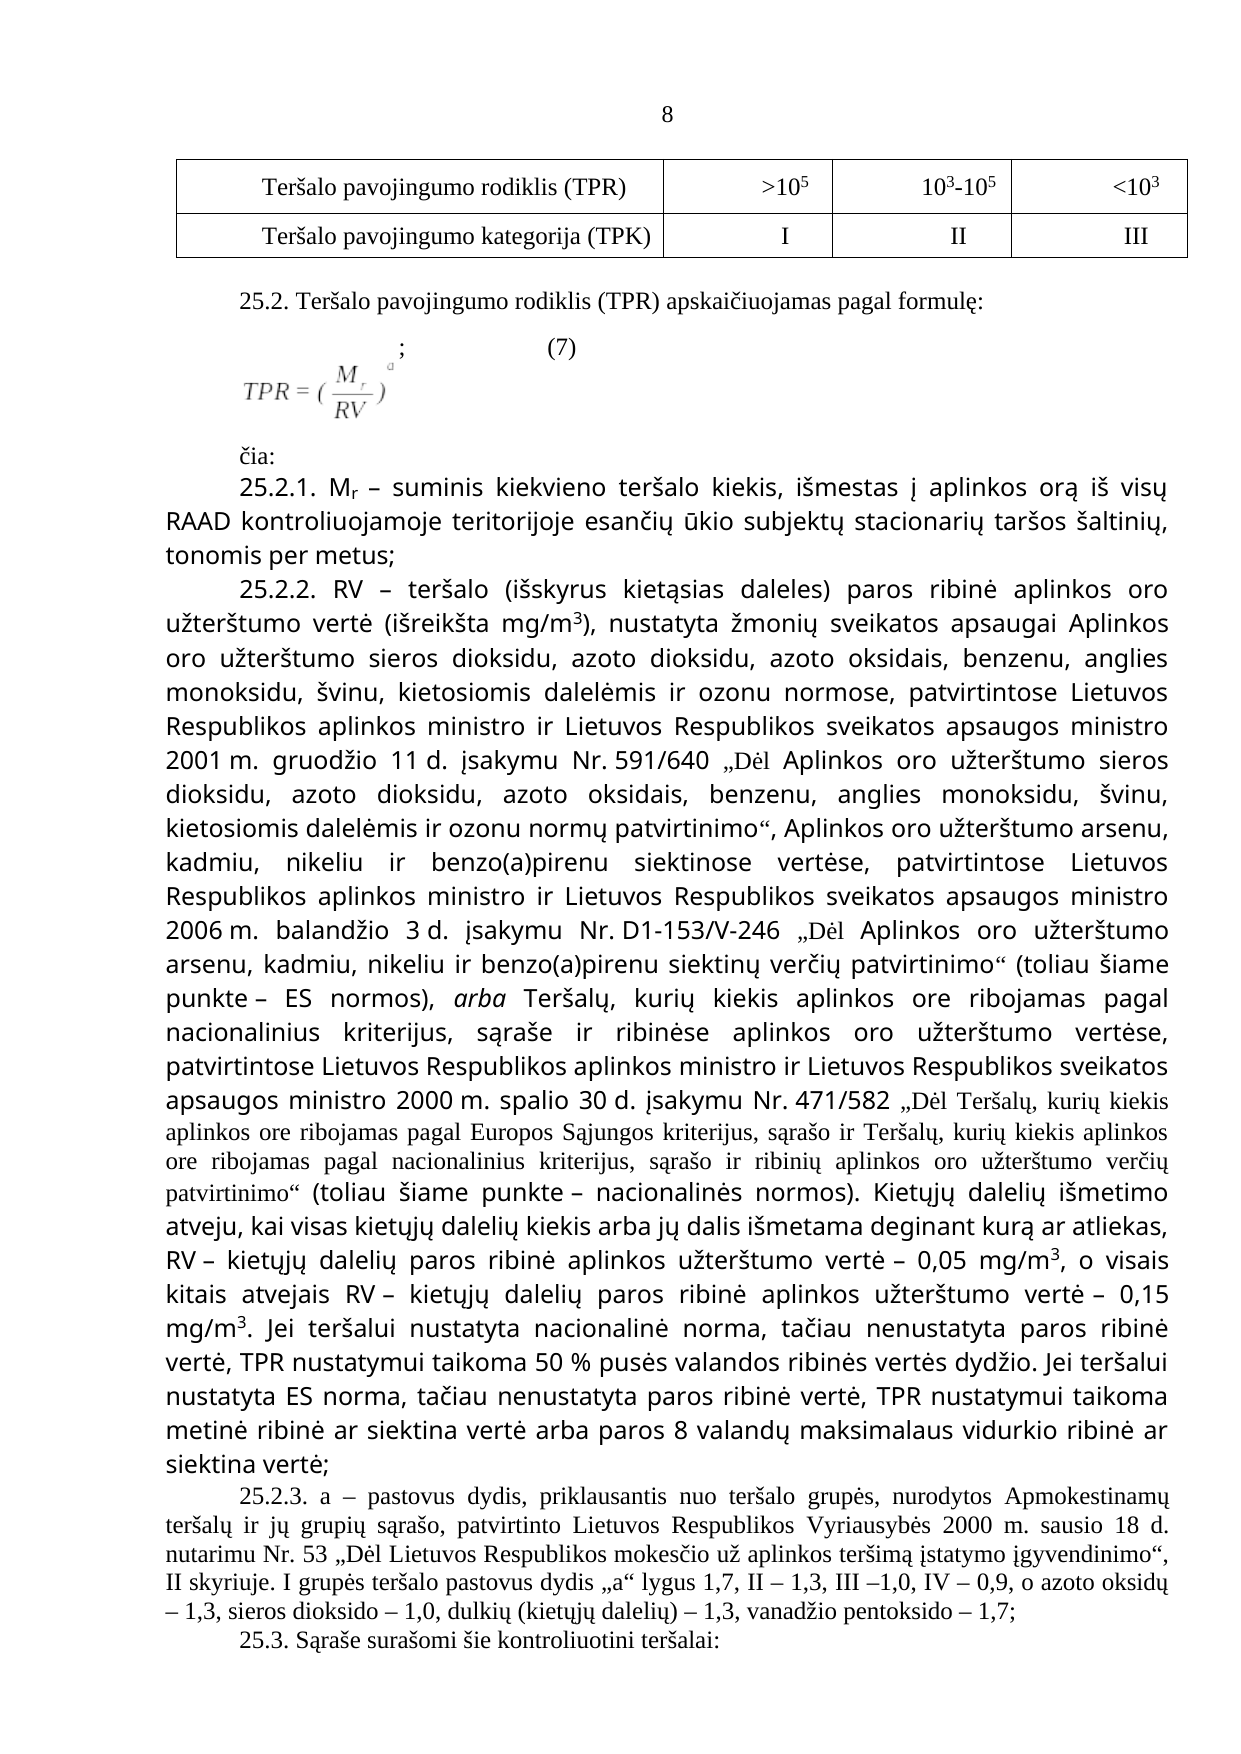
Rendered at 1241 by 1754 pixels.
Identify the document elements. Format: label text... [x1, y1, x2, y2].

table_cell I [664, 214, 832, 257]
text 25.2.3. a – pastovus dydis, priklausantis nuo teršalo grupės, nurodytos Apmokestinamų teršalų ir jų grupių sąrašo, patvirtinto Lietuvos Respublikos Vyriausybės 2000 m. sausio 18 d. nutarimu Nr. 53 „Dėl Lietuvos Respublikos mokesčio už aplinkos teršimą įstatymo įgyvendinimo“, II skyriuje. I grupės teršalo pastovus dydis „a“ lygus 1,7, II – 1,3, III –1,0, IV – 0,9, o azoto oksidų – 1,3, sieros dioksido – 1,0, dulkių (kietųjų dalelių) – 1,3, vanadžio pentoksido – 1,7; [165, 1481, 1169, 1625]
text 25.3. Sąraše surašomi šie kontroliuotini teršalai: [165, 1625, 1169, 1654]
text 25.2.1. Mr – suminis kiekvieno teršalo kiekis, išmestas į aplinkos orą iš visų RAAD kontroliuojamoje teritorijoje esančių ūkio subjektų stacionarių taršos šaltinių, tonomis per metus; [165, 470, 1169, 572]
text čia: [165, 441, 1169, 470]
text 25.2.2. RV – teršalo (išskyrus kietąsias daleles) paros ribinė aplinkos oro užterštumo vertė (išreikšta mg/m3), nustatyta žmonių sveikatos apsaugai Aplinkos oro užterštumo sieros dioksidu, azoto dioksidu, azoto oksidais, benzenu, anglies monoksidu, švinu, kietosiomis dalelėmis ir ozonu normose, patvirtintose Lietuvos Respublikos aplinkos ministro ir Lietuvos Respublikos sveikatos apsaugos ministro 2001 m. gruodžio 11 d. įsakymu Nr. 591/640 „Dėl Aplinkos oro užterštumo sieros dioksidu, azoto dioksidu, azoto oksidais, benzenu, anglies monoksidu, švinu, kietosiomis dalelėmis ir ozonu normų patvirtinimo“, Aplinkos oro užterštumo arsenu, kadmiu, nikeliu ir benzo(a)pirenu siektinose vertėse, patvirtintose Lietuvos Respublikos aplinkos ministro ir Lietuvos Respublikos sveikatos apsaugos ministro 2006 m. balandžio 3 d. įsakymu Nr. D1-153/V-246 „Dėl Aplinkos oro užterštumo arsenu, kadmiu, nikeliu ir benzo(a)pirenu siektinų verčių patvirtinimo“ (toliau šiame punkte – ES normos), arba Teršalų, kurių kiekis aplinkos ore ribojamas pagal nacionalinius kriterijus, sąraše ir ribinėse aplinkos oro užterštumo vertėse, patvirtintose Lietuvos Respublikos aplinkos ministro ir Lietuvos Respublikos sveikatos apsaugos ministro 2000 m. spalio 30 d. įsakymu Nr. 471/582 „Dėl Teršalų, kurių kiekis aplinkos ore ribojamas pagal Europos Sąjungos kriterijus, sąrašo ir Teršalų, kurių kiekis aplinkos ore ribojamas pagal nacionalinius kriterijus, sąrašo ir ribinių aplinkos oro užterštumo verčių patvirtinimo“ (toliau šiame punkte – nacionalinės normos). Kietųjų dalelių išmetimo atveju, kai visas kietųjų dalelių kiekis arba jų dalis išmetama deginant kurą ar atliekas, RV – kietųjų dalelių paros ribinė aplinkos užterštumo vertė – 0,05 mg/m3, o visais kitais atvejais RV – kietųjų dalelių paros ribinė aplinkos užterštumo vertė – 0,15 mg/m3. Jei teršalui nustatyta nacionalinė norma, tačiau nenustatyta paros ribinė vertė, TPR nustatymui taikoma 50 % pusės valandos ribinės vertės dydžio. Jei teršalui nustatyta ES norma, tačiau nenustatyta paros ribinė vertė, TPR nustatymui taikoma metinė ribinė ar siektina vertė arba paros 8 valandų maksimalaus vidurkio ribinė ar siektina vertė; [165, 572, 1169, 1481]
table_cell Teršalo pavojingumo kategorija (TPK) [177, 214, 663, 257]
table_header >105 [664, 160, 832, 213]
table_header <103 [1012, 160, 1187, 213]
table_header 103-105 [833, 160, 1011, 213]
table_header Teršalo pavojingumo rodiklis (TPR) [177, 160, 663, 213]
text 25.2. Teršalo pavojingumo rodiklis (TPR) apskaičiuojamas pagal formulę: [165, 286, 1169, 315]
text ; (7) [165, 332, 1169, 424]
table_cell III [1012, 214, 1187, 257]
table_cell II [833, 214, 1011, 257]
